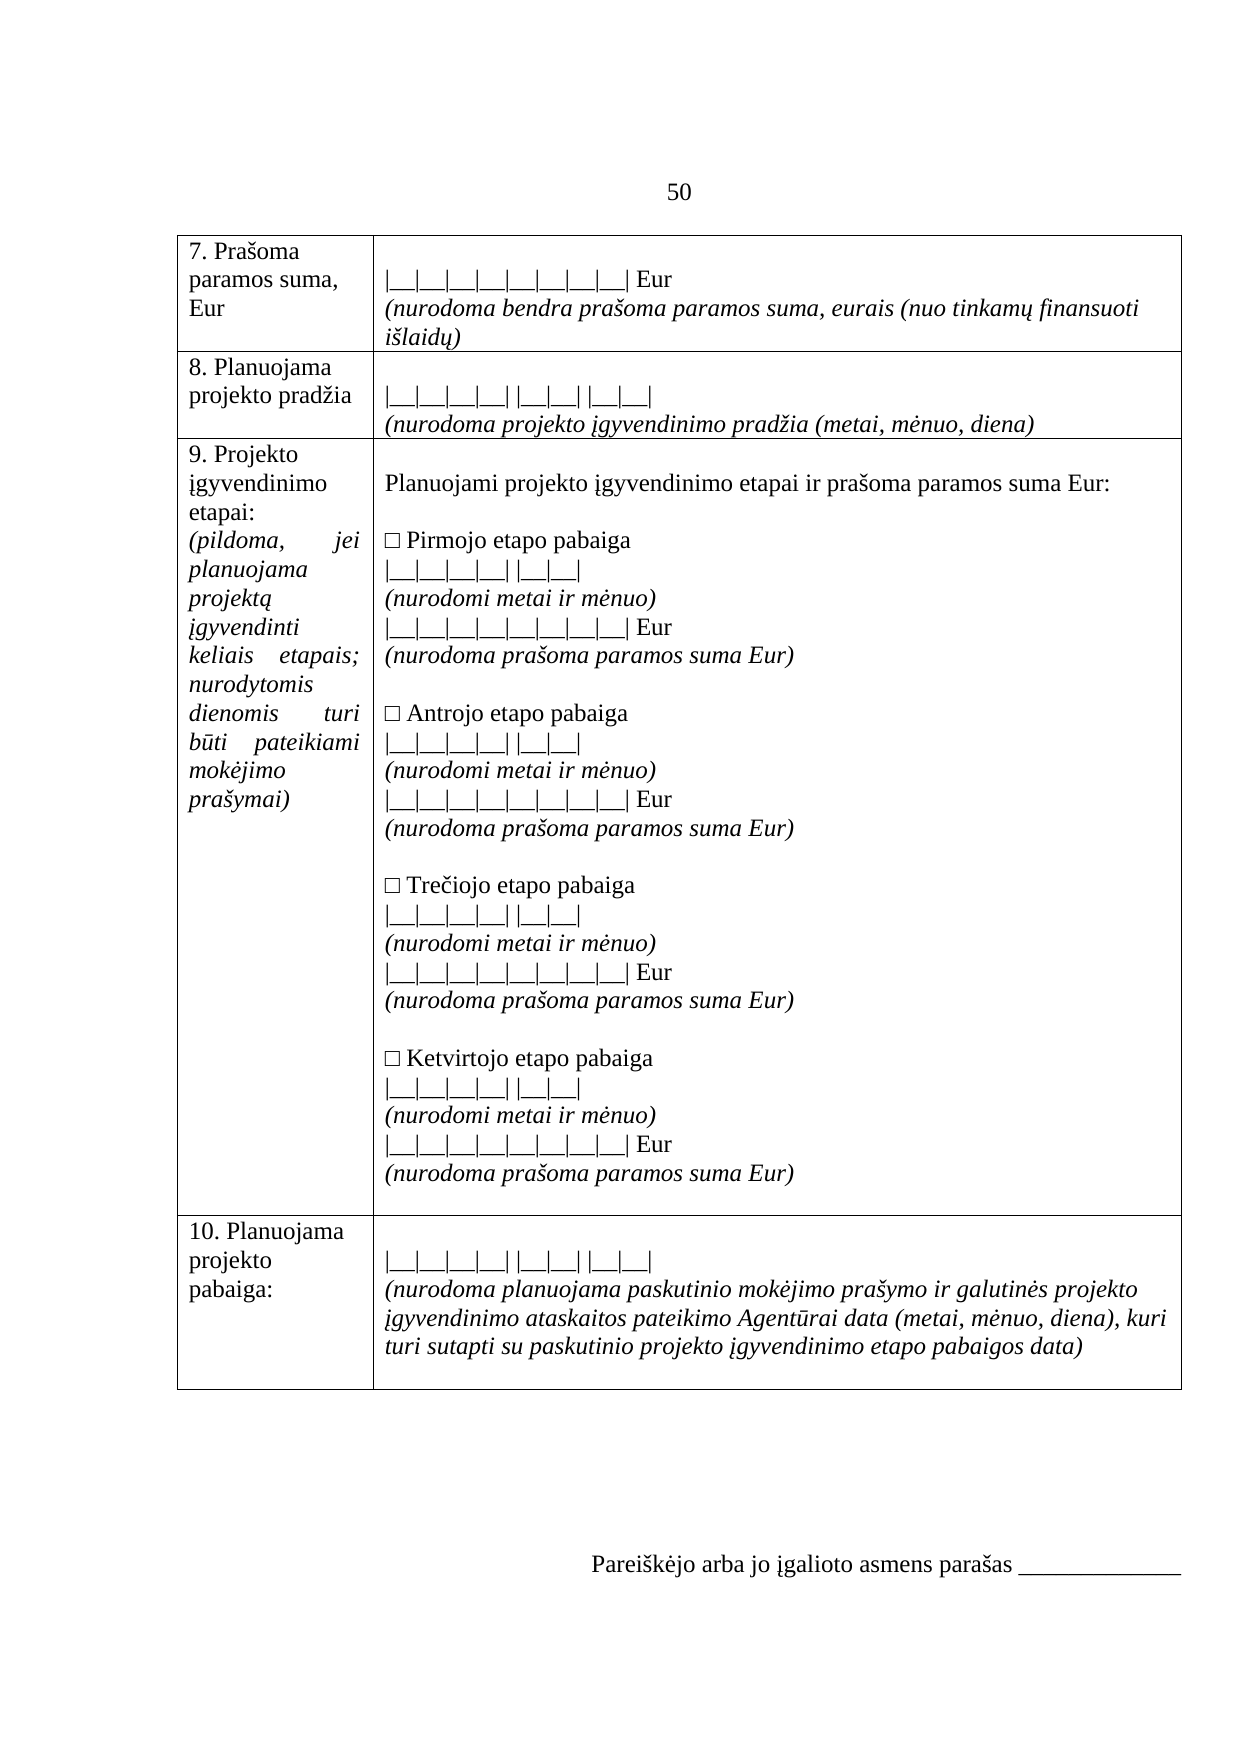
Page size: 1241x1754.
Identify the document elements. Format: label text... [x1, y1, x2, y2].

table_cell 7. Prašoma paramos suma, Eur [178, 236, 373, 351]
table_cell 9. Projekto įgyvendinimo etapai: (pildoma, jei planuojama projektą įgyvendinti keliais etapais; nurodytomis dienomis turi būti pateikiami mokėjimo prašymai) [178, 439, 373, 1215]
table_cell |__|__|__|__| |__|__| |__|__| (nurodoma planuojama paskutinio mokėjimo prašymo ir galutinės projekto įgyvendinimo ataskaitos pateikimo Agentūrai data (metai, mėnuo, diena), kuri turi sutapti su paskutinio projekto įgyvendinimo etapo pabaigos data) [374, 1216, 1181, 1389]
table_cell Planuojami projekto įgyvendinimo etapai ir prašoma paramos suma Eur: □ Pirmojo etapo pabaiga |__|__|__|__| |__|__| (nurodomi metai ir mėnuo) |__|__|__|__|__|__|__|__| Eur (nurodoma prašoma paramos suma Eur) □ Antrojo etapo pabaiga |__|__|__|__| |__|__| (nurodomi metai ir mėnuo) |__|__|__|__|__|__|__|__| Eur (nurodoma prašoma paramos suma Eur) □ Trečiojo etapo pabaiga |__|__|__|__| |__|__| (nurodomi metai ir mėnuo) |__|__|__|__|__|__|__|__| Eur (nurodoma prašoma paramos suma Eur) □ Ketvirtojo etapo pabaiga |__|__|__|__| |__|__| (nurodomi metai ir mėnuo) |__|__|__|__|__|__|__|__| Eur (nurodoma prašoma paramos suma Eur) [374, 439, 1181, 1215]
table_cell 8. Planuojama projekto pradžia [178, 352, 373, 438]
table_cell |__|__|__|__|__|__|__|__| Eur (nurodoma bendra prašoma paramos suma, eurais (nuo tinkamų finansuoti išlaidų) [374, 236, 1181, 351]
table_cell 10. Planuojama projekto pabaiga: [178, 1216, 373, 1389]
table_cell |__|__|__|__| |__|__| |__|__| (nurodoma projekto įgyvendinimo pradžia (metai, mėnuo, diena) [374, 352, 1181, 438]
